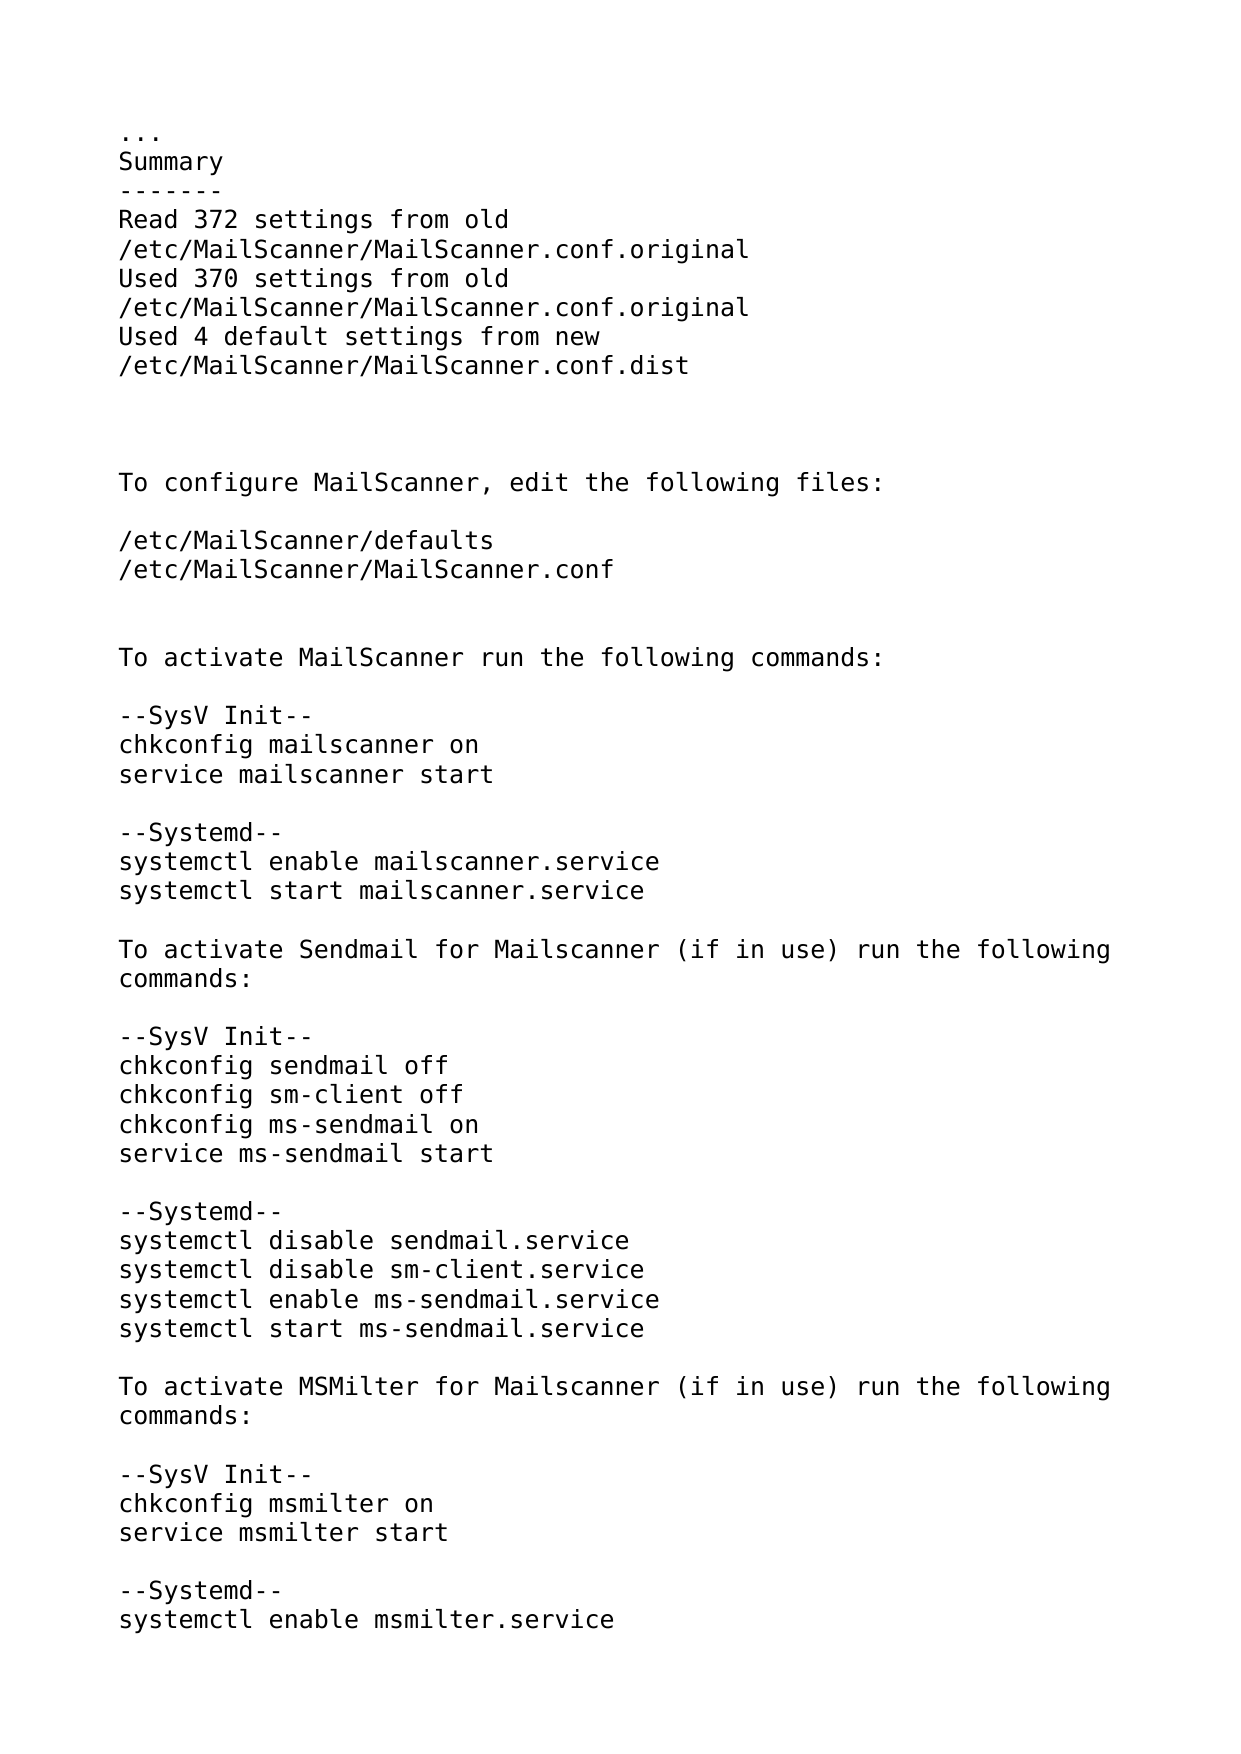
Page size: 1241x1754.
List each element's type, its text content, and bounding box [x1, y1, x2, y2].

text ... Summary ------- Read 372 settings from old /etc/MailScanner/MailScanner.conf.original Used 370 settings from old /etc/MailScanner/MailScanner.conf.original Used 4 default settings from new /etc/MailScanner/MailScanner.conf.dist To configure MailScanner, edit the following files: /etc/MailScanner/defaults /etc/MailScanner/MailScanner.conf To activate MailScanner run the following commands: --SysV Init-- chkconfig mailscanner on service mailscanner start --Systemd-- systemctl enable mailscanner.service systemctl start mailscanner.service To activate Sendmail for Mailscanner (if in use) run the following commands: --SysV Init-- chkconfig sendmail off chkconfig sm-client off chkconfig ms-sendmail on service ms-sendmail start --Systemd-- systemctl disable sendmail.service systemctl disable sm-client.service systemctl enable ms-sendmail.service systemctl start ms-sendmail.service To activate MSMilter for Mailscanner (if in use) run the following commands: --SysV Init-- chkconfig msmilter on service msmilter start --Systemd-- systemctl enable msmilter.service [118, 118, 1122, 1635]
